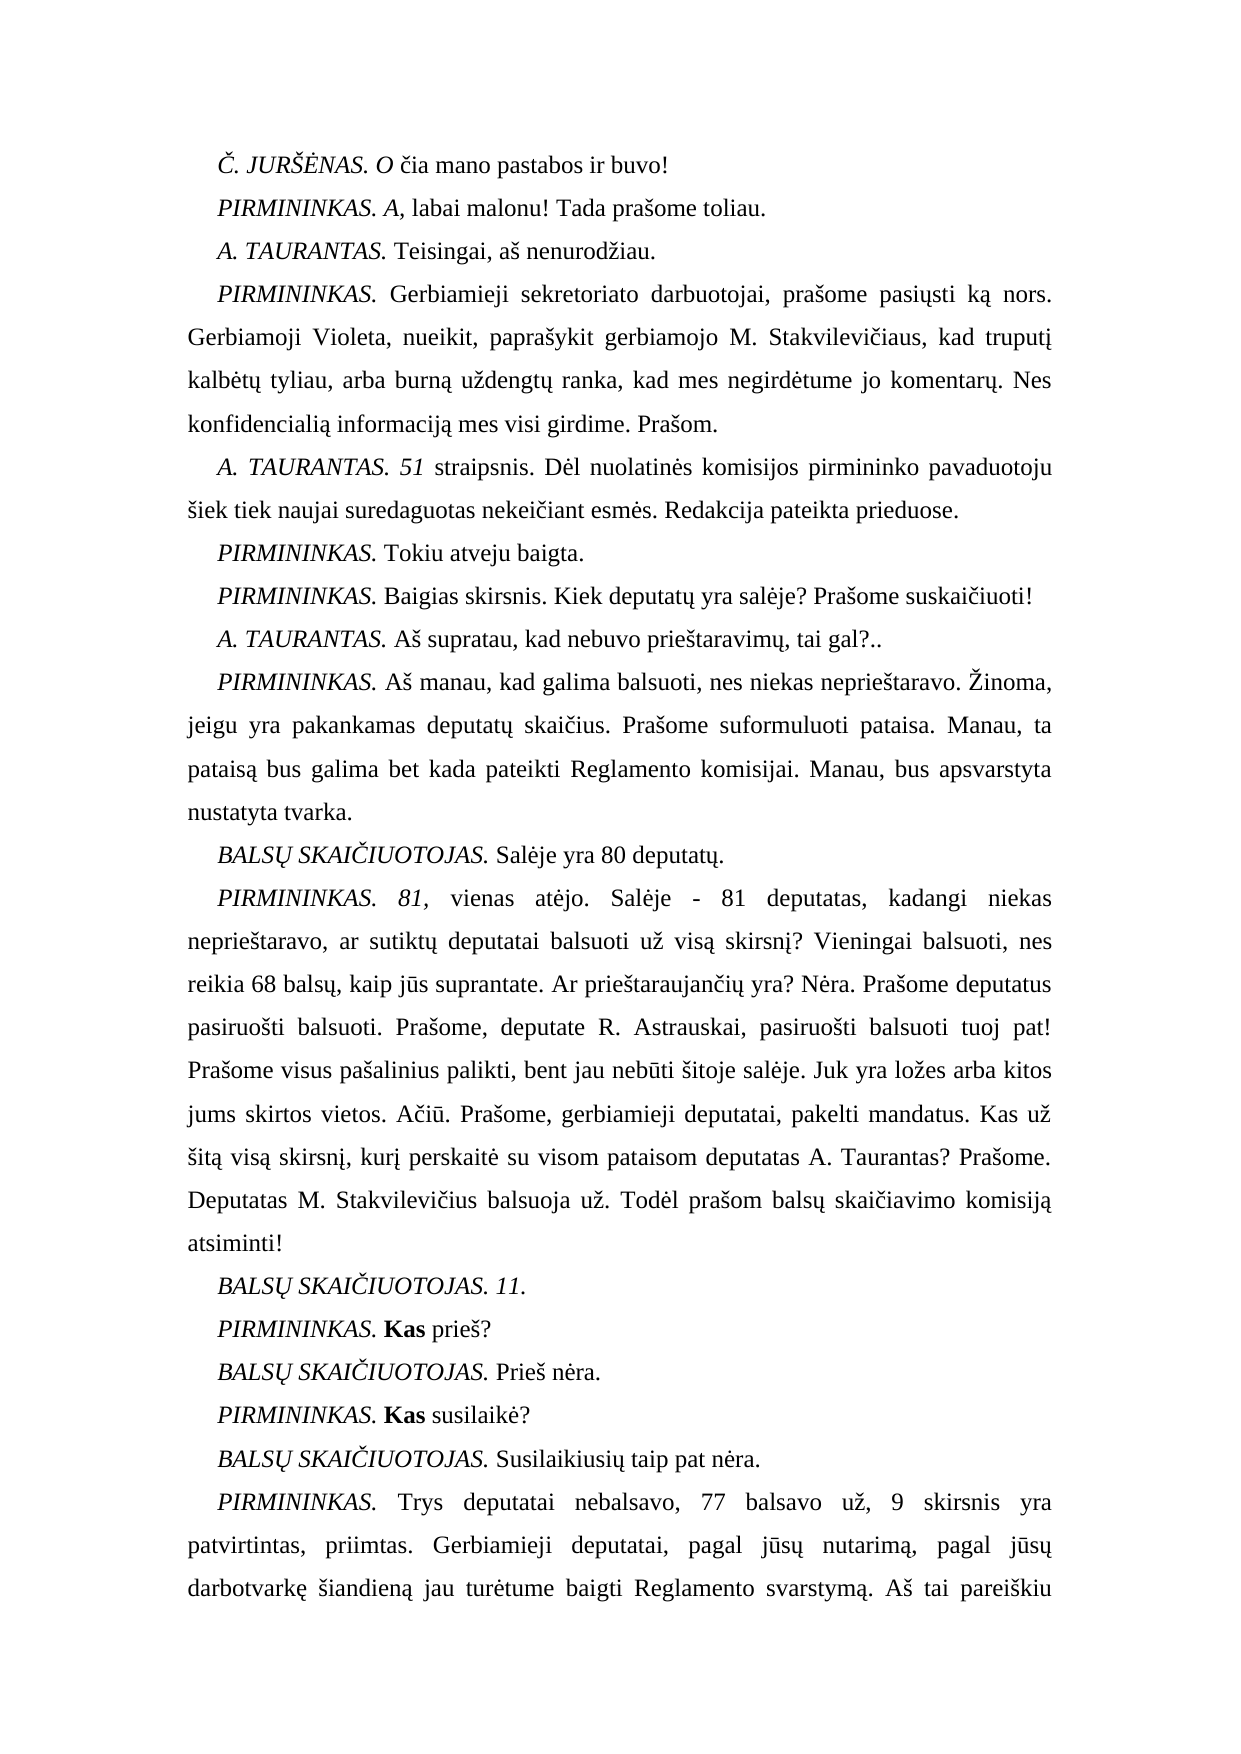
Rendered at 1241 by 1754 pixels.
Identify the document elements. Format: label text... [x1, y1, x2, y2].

text PIRMININKAS. Gerbiamieji sekretoriato darbuotojai, prašome pasiųsti ką nors. Gerbiamoji Violeta, nueikit, paprašykit gerbiamojo M. Stakvilevičiaus, kad truputį kalbėtų tyliau, arba burną uždengtų ranka, kad mes negirdėtume jo komentarų. Nes konfidencialią informaciją mes visi girdime. Prašom. [187, 279, 1053, 437]
text A. TAURANTAS. 51 straipsnis. Dėl nuolatinės komisijos pirmininko pavaduotoju šiek tiek naujai suredaguotas nekeičiant esmės. Redakcija pateikta prieduose. [187, 452, 1053, 524]
text BALSŲ SKAIČIUOTOJAS. Salėje yra 80 deputatų. [187, 840, 1053, 869]
text BALSŲ SKAIČIUOTOJAS. Susilaikiusių taip pat nėra. [187, 1444, 1053, 1472]
text PIRMININKAS. A, labai malonu! Tada prašome toliau. [187, 193, 1053, 222]
text PIRMININKAS. Aš manau, kad galima balsuoti, nes niekas neprieštaravo. Žinoma, jeigu yra pakankamas deputatų skaičius. Prašome suformuluoti pataisa. Manau, ta pataisą bus galima bet kada pateikti Reglamento komisijai. Manau, bus apsvarstyta nustatyta tvarka. [187, 667, 1053, 826]
text PIRMININKAS. Baigias skirsnis. Kiek deputatų yra salėje? Prašome suskaičiuoti! [187, 581, 1053, 610]
text PIRMININKAS. Trys deputatai nebalsavo, 77 balsavo už, 9 skirsnis yra patvirtintas, priimtas. Gerbiamieji deputatai, pagal jūsų nutarimą, pagal jūsų darbotvarkę šiandieną jau turėtume baigti Reglamento svarstymą. Aš tai pareiškiu [187, 1487, 1053, 1602]
text PIRMININKAS. Kas susilaikė? [187, 1401, 1053, 1429]
text BALSŲ SKAIČIUOTOJAS. Prieš nėra. [187, 1357, 1053, 1386]
text PIRMININKAS. 81, vienas atėjo. Salėje - 81 deputatas, kadangi niekas neprieštaravo, ar sutiktų deputatai balsuoti už visą skirsnį? Vieningai balsuoti, nes reikia 68 balsų, kaip jūs suprantate. Ar prieštaraujančių yra? Nėra. Prašome deputatus pasiruošti balsuoti. Prašome, deputate R. Astrauskai, pasiruošti balsuoti tuoj pat! Prašome visus pašalinius palikti, bent jau nebūti šitoje salėje. Juk yra ložes arba kitos jums skirtos vietos. Ačiū. Prašome, gerbiamieji deputatai, pakelti mandatus. Kas už šitą visą skirsnį, kurį perskaitė su visom pataisom deputatas A. Taurantas? Prašome. Deputatas M. Stakvilevičius balsuoja už. Todėl prašom balsų skaičiavimo komisiją atsiminti! [187, 883, 1053, 1257]
text A. TAURANTAS. Teisingai, aš nenurodžiau. [187, 236, 1053, 265]
text PIRMININKAS. Kas prieš? [187, 1314, 1053, 1343]
text PIRMININKAS. Tokiu atveju baigta. [187, 538, 1053, 567]
text A. TAURANTAS. Aš supratau, kad nebuvo prieštaravimų, tai gal?.. [187, 624, 1053, 653]
text Č. JURŠĖNAS. O čia mano pastabos ir buvo! [187, 150, 1053, 179]
text BALSŲ SKAIČIUOTOJAS. 11. [187, 1271, 1053, 1300]
